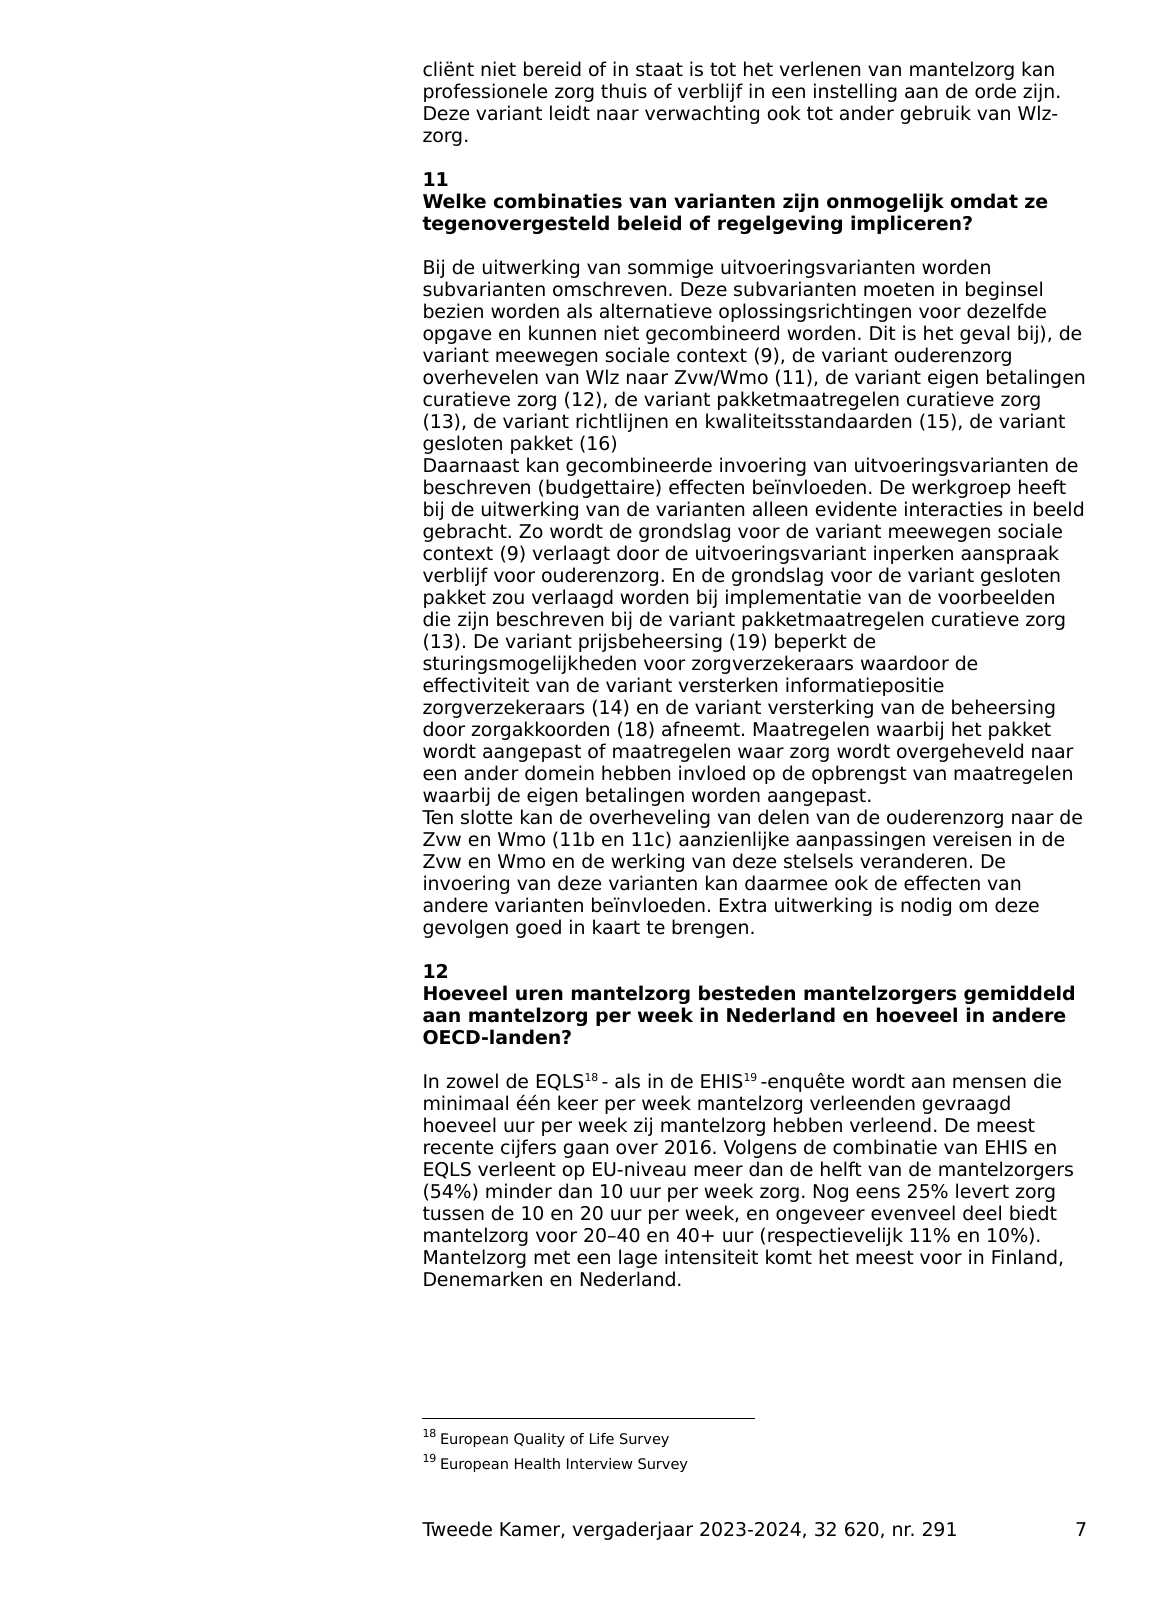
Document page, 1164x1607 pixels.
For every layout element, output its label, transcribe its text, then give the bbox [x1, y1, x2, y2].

text Bij de uitwerking van sommige uitvoeringsvarianten worden subvarianten omschreven. Deze subvarianten moeten in beginsel bezien worden als alternatieve oplossingsrichtingen voor dezelfde opgave en kunnen niet gecombineerd worden. Dit is het geval bij), de variant meewegen sociale context (9), de variant ouderenzorg overhevelen van Wlz naar Zvw/Wmo (11), de variant eigen betalingen curatieve zorg (12), de variant pakketmaatregelen curatieve zorg (13), de variant richtlijnen en kwaliteitsstandaarden (15), de variant gesloten pakket (16) [422, 257, 1087, 455]
text European Health Interview Survey [422, 1452, 1087, 1474]
text 11 [422, 169, 1087, 191]
text Hoeveel uren mantelzorg besteden mantelzorgers gemiddeld aan mantelzorg per week in Nederland en hoeveel in andere OECD-landen? [422, 983, 1087, 1049]
text cliënt niet bereid of in staat is tot het verlenen van mantelzorg kan professionele zorg thuis of verblijf in een instelling aan de orde zijn. Deze variant leidt naar verwachting ook tot ander gebruik van Wlz-zorg. [422, 59, 1087, 147]
text European Quality of Life Survey [422, 1427, 1087, 1449]
text Daarnaast kan gecombineerde invoering van uitvoeringsvarianten de beschreven (budgettaire) effecten beïnvloeden. De werkgroep heeft bij de uitwerking van de varianten alleen evidente interacties in beeld gebracht. Zo wordt de grondslag voor de variant meewegen sociale context (9) verlaagt door de uitvoeringsvariant inperken aanspraak verblijf voor ouderenzorg. En de grondslag voor de variant gesloten pakket zou verlaagd worden bij implementatie van de voorbeelden die zijn beschreven bij de variant pakketmaatregelen curatieve zorg (13). De variant prijsbeheersing (19) beperkt de sturingsmogelijkheden voor zorgverzekeraars waardoor de effectiviteit van de variant versterken informatiepositie zorgverzekeraars (14) en de variant versterking van de beheersing door zorgakkoorden (18) afneemt. Maatregelen waarbij het pakket wordt aangepast of maatregelen waar zorg wordt overgeheveld naar een ander domein hebben invloed op de opbrengst van maatregelen waarbij de eigen betalingen worden aangepast. [422, 455, 1087, 807]
text In zowel de EQLS- als in de EHIS-enquête wordt aan mensen die minimaal één keer per week mantelzorg verleenden gevraagd hoeveel uur per week zij mantelzorg hebben verleend. De meest recente cijfers gaan over 2016. Volgens de combinatie van EHIS en EQLS verleent op EU-niveau meer dan de helft van de mantelzorgers (54%) minder dan 10 uur per week zorg. Nog eens 25% levert zorg tussen de 10 en 20 uur per week, en ongeveer evenveel deel biedt mantelzorg voor 20–40 en 40+ uur (respectievelijk 11% en 10%). Mantelzorg met een lage intensiteit komt het meest voor in Finland, Denemarken en Nederland. [422, 1071, 1087, 1291]
text Welke combinaties van varianten zijn onmogelijk omdat ze tegenovergesteld beleid of regelgeving impliceren? [422, 191, 1087, 235]
text Ten slotte kan de overheveling van delen van de ouderenzorg naar de Zvw en Wmo (11b en 11c) aanzienlijke aanpassingen vereisen in de Zvw en Wmo en de werking van deze stelsels veranderen. De invoering van deze varianten kan daarmee ook de effecten van andere varianten beïnvloeden. Extra uitwerking is nodig om deze gevolgen goed in kaart te brengen. [422, 807, 1087, 939]
text 12 [422, 961, 1087, 983]
